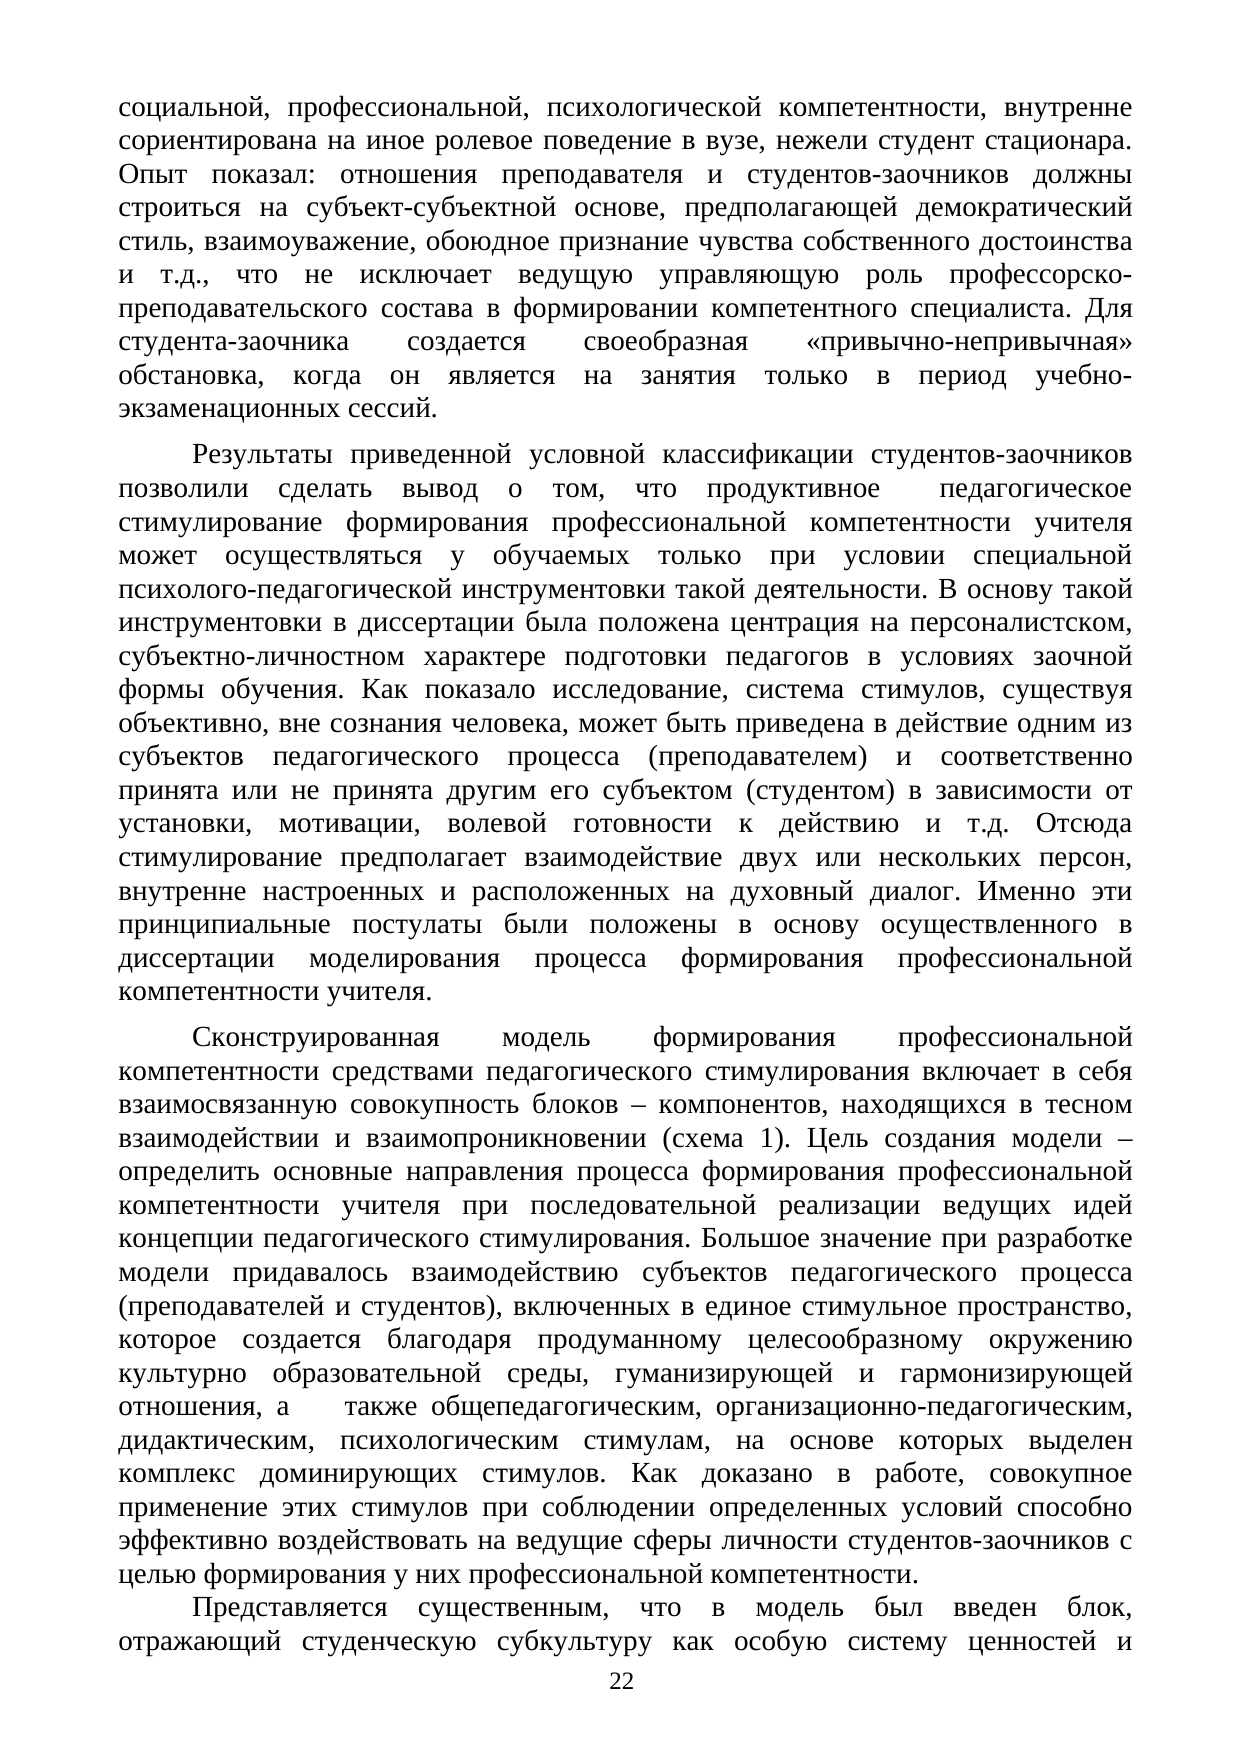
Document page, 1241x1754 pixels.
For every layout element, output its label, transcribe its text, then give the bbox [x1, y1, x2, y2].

text Представляется существенным, что в модель был введен блок, отражающий студенческую субкультуру как особую систему ценностей и [118, 1589, 1133, 1657]
text Сконструированная модель формирования профессиональной компетентности средствами педагогического стимулирования включает в себя взаимосвязанную совокупность блоков – компонентов, находящихся в тесном взаимодействии и взаимопроникновении (схема 1). Цель создания модели – определить основные направления процесса формирования профессиональной компетентности учителя при последовательной реализации ведущих идей концепции педагогического стимулирования. Большое значение при разработке модели придавалось взаимодействию субъектов педагогического процесса (преподавателей и студентов), включенных в единое стимульное пространство, которое создается благодаря продуманному целесообразному окружению культурно образовательной среды, гуманизирующей и гармонизирующей отношения, а также общепедагогическим, организационно-педагогическим, дидактическим, психологическим стимулам, на основе которых выделен комплекс доминирующих стимулов. Как доказано в работе, совокупное применение этих стимулов при соблюдении определенных условий способно эффективно воздействовать на ведущие сферы личности студентов-заочников с целью формирования у них профессиональной компетентности. [118, 1019, 1133, 1589]
text социальной, профессиональной, психологической компетентности, внутренне сориентирована на иное ролевое поведение в вузе, нежели студент стационара. Опыт показал: отношения преподавателя и студентов-заочников должны строиться на субъект-субъектной основе, предполагающей демократический стиль, взаимоуважение, обоюдное признание чувства собственного достоинства и т.д., что не исключает ведущую управляющую роль профессорско-преподавательского состава в формировании компетентного специалиста. Для студента-заочника создается своеобразная «привычно-непривычная» обстановка, когда он является на занятия только в период учебно-экзаменационных сессий. [118, 89, 1133, 424]
text Результаты приведенной условной классификации студентов-заочников позволили сделать вывод о том, что продуктивное педагогическое стимулирование формирования профессиональной компетентности учителя может осуществляться у обучаемых только при условии специальной психолого-педагогической инструментовки такой деятельности. В основу такой инструментовки в диссертации была положена центрация на персоналистском, субъектно-личностном характере подготовки педагогов в условиях заочной формы обучения. Как показало исследование, система стимулов, существуя объективно, вне сознания человека, может быть приведена в действие одним из субъектов педагогического процесса (преподавателем) и соответственно принята или не принята другим его субъектом (студентом) в зависимости от установки, мотивации, волевой готовности к действию и т.д. Отсюда стимулирование предполагает взаимодействие двух или нескольких персон, внутренне настроенных и расположенных на духовный диалог. Именно эти принципиальные постулаты были положены в основу осуществленного в диссертации моделирования процесса формирования профессиональной компетентности учителя. [118, 437, 1133, 1007]
